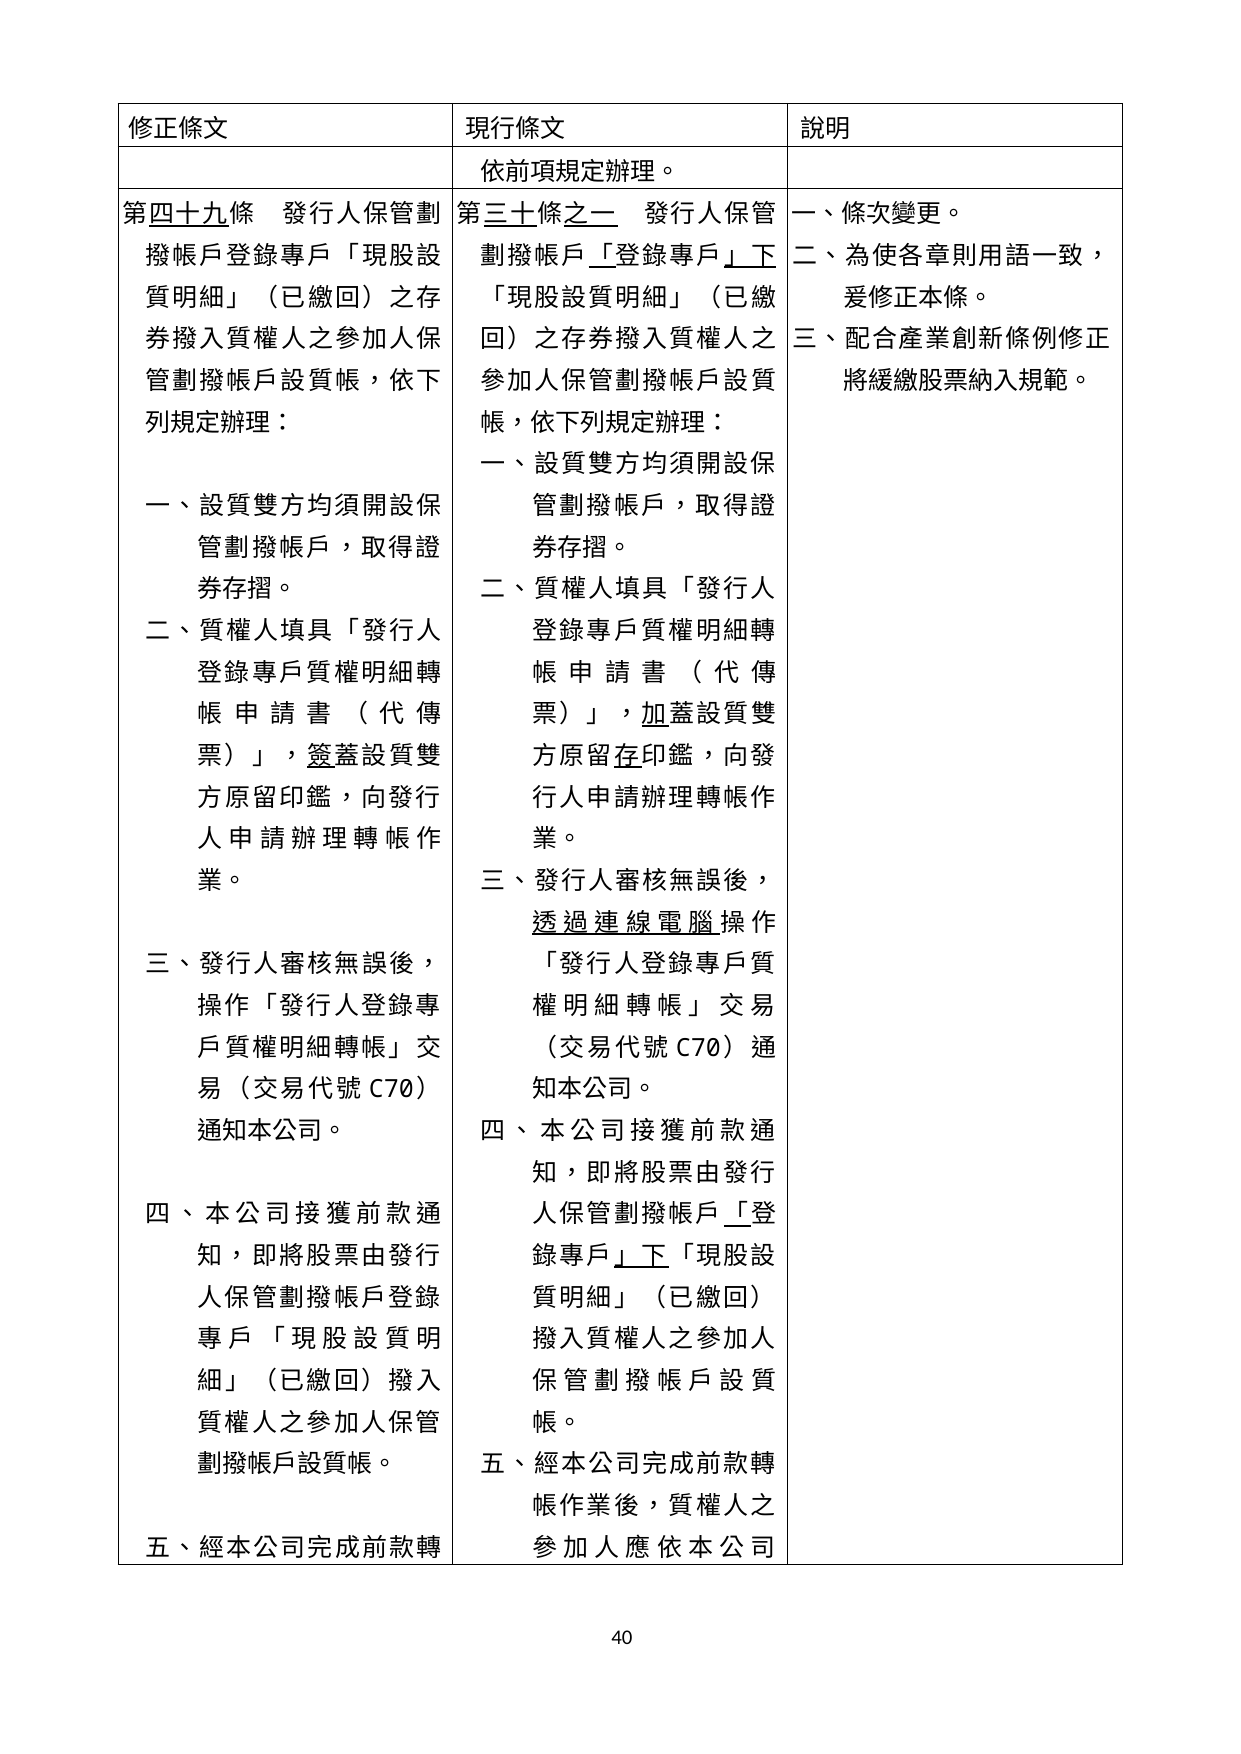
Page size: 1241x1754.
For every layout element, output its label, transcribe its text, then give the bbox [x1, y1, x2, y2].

table_cell 依前項規定辦理。 [453, 147, 787, 188]
table_header 說明 [788, 104, 1122, 146]
table_cell [119, 147, 452, 188]
table_header 修正條文 [119, 104, 452, 146]
table_header 現行條文 [453, 104, 787, 146]
table_cell 第四十九條 發行人保管劃撥帳戶登錄專戶「現股設質明細」（已繳回）之存券撥入質權人之參加人保管劃撥帳戶設質帳，依下列規定辦理： 一、設質雙方均須開設保管劃撥帳戶，取得證券存摺。 二、質權人填具「發行人登錄專戶質權明細轉帳申請書（代傳票）」，簽蓋設質雙方原留印鑑，向發行人申請辦理轉帳作業。 三、發行人審核無誤後，操作「發行人登錄專戶質權明細轉帳」交易（交易代號C70）通知本公司。 四、本公司接獲前款通知，即將股票由發行人保管劃撥帳戶登錄專戶「現股設質明細」（已繳回）撥入質權人之參加人保管劃撥帳戶設質帳。 五、經本公司完成前款轉 [119, 189, 452, 1564]
table_cell [788, 147, 1122, 188]
table_cell 第三十條之一 發行人保管劃撥帳戶「登錄專戶」下「現股設質明細」（已繳回）之存券撥入質權人之參加人保管劃撥帳戶設質帳，依下列規定辦理： 一、設質雙方均須開設保管劃撥帳戶，取得證券存摺。 二、質權人填具「發行人登錄專戶質權明細轉帳申請書（代傳票）」，加蓋設質雙方原留存印鑑，向發行人申請辦理轉帳作業。 三、發行人審核無誤後，透過連線電腦操作「發行人登錄專戶質權明細轉帳」交易（交易代號C70）通知本公司。 四、本公司接獲前款通知，即將股票由發行人保管劃撥帳戶「登錄專戶」下「現股設質明細」（已繳回）撥入質權人之參加人保管劃撥帳戶設質帳。 五、經本公司完成前款轉帳作業後，質權人之參加人應依本公司 [453, 189, 787, 1564]
table_cell 一、條次變更。 二、為使各章則用語一致，爰修正本條。 三、配合產業創新條例修正將緩繳股票納入規範。 [788, 189, 1122, 1564]
